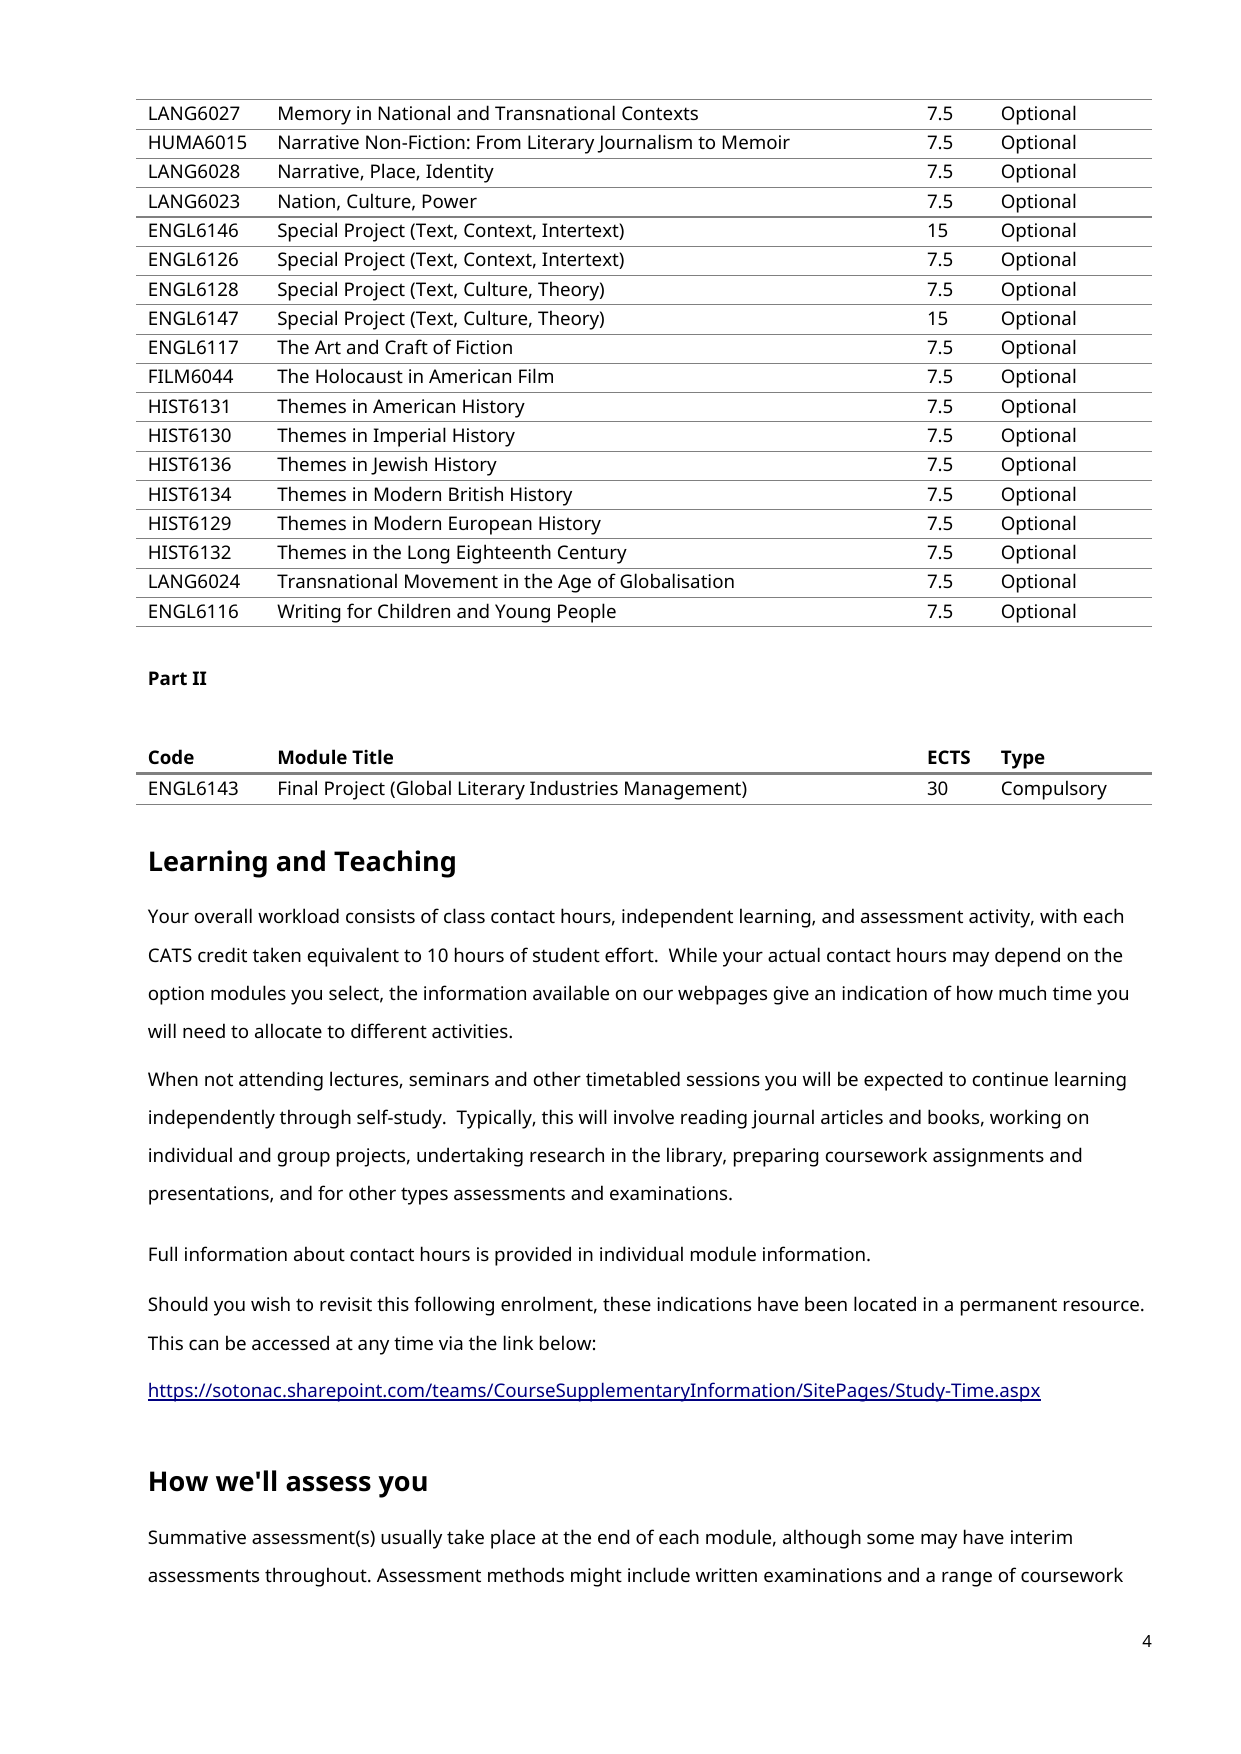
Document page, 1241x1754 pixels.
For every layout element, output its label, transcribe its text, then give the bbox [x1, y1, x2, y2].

table_cell 7.5 [916, 481, 989, 509]
table_cell HIST6136 [136, 452, 266, 480]
table_cell 7.5 [916, 159, 989, 187]
table_cell LANG6024 [136, 569, 266, 597]
table_cell The Holocaust in American Film [266, 364, 916, 392]
table_cell 7.5 [916, 393, 989, 421]
table_cell Narrative Non-Fiction: From Literary Journalism to Memoir [266, 130, 916, 158]
table_cell Themes in American History [266, 393, 916, 421]
table_cell Part II [136, 627, 1152, 744]
table_cell Optional [989, 452, 1152, 480]
table_cell Module Title [266, 744, 916, 772]
table_cell Optional [989, 481, 1152, 509]
table_cell Special Project (Text, Culture, Theory) [266, 305, 916, 333]
table_cell Optional [989, 393, 1152, 421]
table_cell ENGL6116 [136, 598, 266, 626]
table_cell Optional [989, 218, 1152, 246]
table_cell Memory in National and Transnational Contexts [266, 100, 916, 128]
text When not attending lectures, seminars and other timetabled sessions you will be expected to continue learning independently through self-study. Typically, this will involve reading journal articles and books, working on individual and group projects, undertaking research in the library, preparing coursework assignments and presentations, and for other types assessments and examinations. [148, 1066, 1152, 1206]
table_cell Nation, Culture, Power [266, 188, 916, 216]
table_cell HIST6129 [136, 510, 266, 538]
table_cell 7.5 [916, 569, 989, 597]
table_cell Special Project (Text, Context, Intertext) [266, 218, 916, 246]
table_cell Transnational Movement in the Age of Globalisation [266, 569, 916, 597]
table_cell HIST6132 [136, 539, 266, 568]
text Should you wish to revisit this following enrolment, these indications have been located in a permanent resource. This can be accessed at any time via the link below: [148, 1292, 1152, 1355]
table_cell Writing for Children and Young People [266, 598, 916, 626]
table_cell The Art and Craft of Fiction [266, 335, 916, 363]
table_cell ECTS [916, 744, 989, 772]
table_cell ENGL6117 [136, 335, 266, 363]
table_cell Special Project (Text, Culture, Theory) [266, 276, 916, 304]
table_cell Special Project (Text, Context, Intertext) [266, 247, 916, 275]
table_cell 30 [916, 775, 989, 804]
text Your overall workload consists of class contact hours, independent learning, and assessment activity, with each CATS credit taken equivalent to 10 hours of student effort. While your actual contact hours may depend on the option modules you select, the information available on our webpages give an indication of how much time you will need to allocate to different activities. [148, 904, 1152, 1044]
table_cell FILM6044 [136, 364, 266, 392]
table_cell LANG6023 [136, 188, 266, 216]
table_cell 7.5 [916, 364, 989, 392]
table_cell ENGL6126 [136, 247, 266, 275]
table_cell Optional [989, 130, 1152, 158]
table_cell Optional [989, 335, 1152, 363]
table_cell 7.5 [916, 335, 989, 363]
table_cell Compulsory [989, 775, 1152, 804]
table_cell Optional [989, 598, 1152, 626]
table_cell 7.5 [916, 276, 989, 304]
table_cell Themes in Modern British History [266, 481, 916, 509]
table_cell Optional [989, 510, 1152, 538]
table_cell Themes in the Long Eighteenth Century [266, 539, 916, 568]
table_cell LANG6027 [136, 100, 266, 128]
table_cell Final Project (Global Literary Industries Management) [266, 775, 916, 804]
table_cell 15 [916, 305, 989, 333]
table_cell Optional [989, 422, 1152, 451]
subtitle How we'll assess you [148, 1462, 1152, 1499]
table_cell Optional [989, 188, 1152, 216]
table_cell Optional [989, 569, 1152, 597]
text Full information about contact hours is provided in individual module information. [148, 1241, 1152, 1266]
table_cell Optional [989, 247, 1152, 275]
table_cell Optional [989, 364, 1152, 392]
text https://sotonac.sharepoint.com/teams/CourseSupplementaryInformation/SitePages/Study-Time.aspx [148, 1377, 1152, 1403]
table_cell Themes in Jewish History [266, 452, 916, 480]
table_cell ENGL6128 [136, 276, 266, 304]
table_cell Themes in Modern European History [266, 510, 916, 538]
table_cell HUMA6015 [136, 130, 266, 158]
table_cell Optional [989, 100, 1152, 128]
table_cell Optional [989, 159, 1152, 187]
table_cell Code [136, 744, 266, 772]
table_cell Type [989, 744, 1152, 772]
table_cell ENGL6146 [136, 218, 266, 246]
table_cell 7.5 [916, 100, 989, 128]
table_cell 7.5 [916, 539, 989, 568]
table_cell 7.5 [916, 130, 989, 158]
table_cell ENGL6143 [136, 775, 266, 804]
table_cell 15 [916, 218, 989, 246]
table_cell 7.5 [916, 422, 989, 451]
table_cell HIST6134 [136, 481, 266, 509]
table_cell 7.5 [916, 598, 989, 626]
table_cell Themes in Imperial History [266, 422, 916, 451]
table_cell HIST6130 [136, 422, 266, 451]
table_cell Optional [989, 276, 1152, 304]
table_cell HIST6131 [136, 393, 266, 421]
table_cell 7.5 [916, 188, 989, 216]
table_cell LANG6028 [136, 159, 266, 187]
table_cell Optional [989, 539, 1152, 568]
table_cell Optional [989, 305, 1152, 333]
table_cell ENGL6147 [136, 305, 266, 333]
text Summative assessment(s) usually take place at the end of each module, although some may have interim assessments throughout. Assessment methods might include written examinations and a range of coursework [148, 1524, 1152, 1588]
table_cell Narrative, Place, Identity [266, 159, 916, 187]
table_cell 7.5 [916, 452, 989, 480]
subtitle Learning and Teaching [148, 842, 1152, 879]
table_cell 7.5 [916, 510, 989, 538]
table_cell 7.5 [916, 247, 989, 275]
